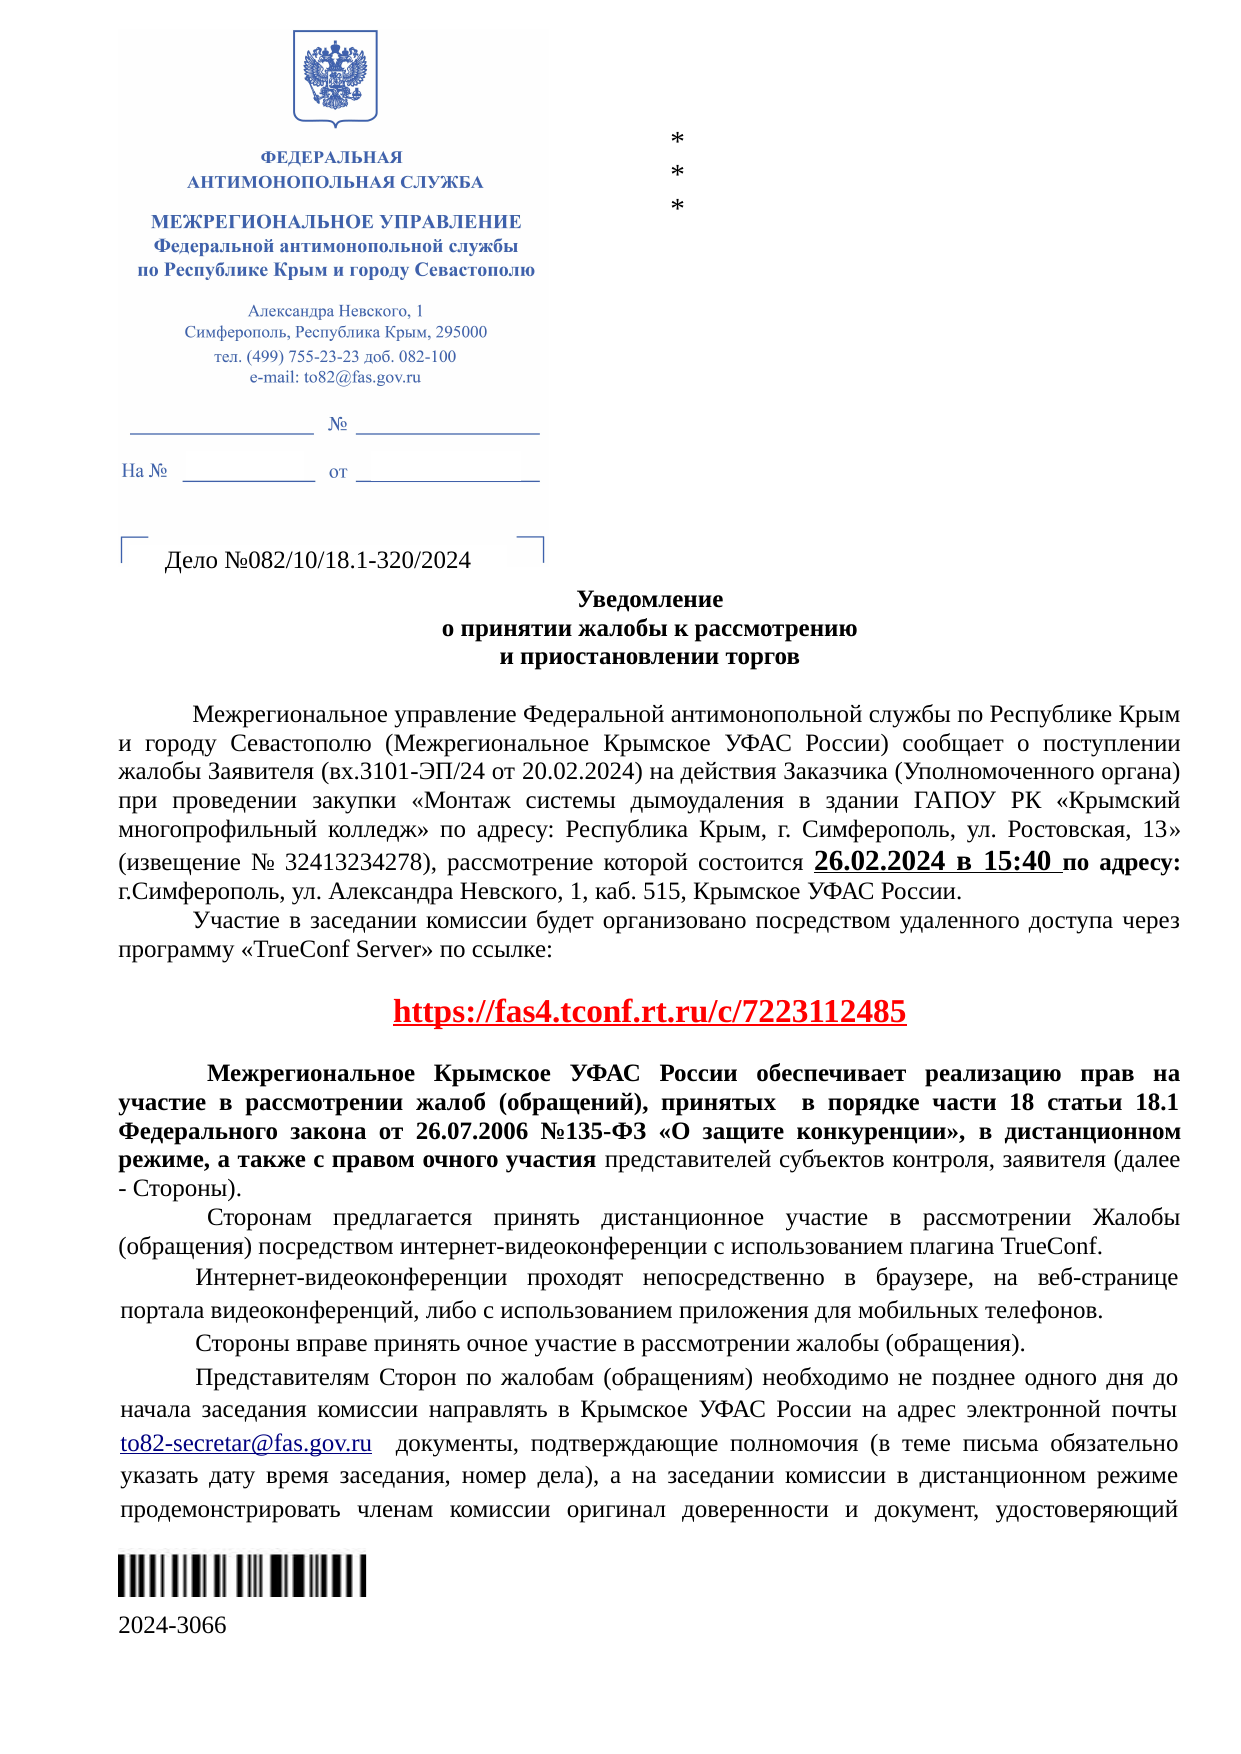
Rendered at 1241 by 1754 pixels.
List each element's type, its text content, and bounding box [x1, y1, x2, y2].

text https://fas4.tconf.rt.ru/c/7223112485 [118, 991, 1181, 1029]
text Межрегиональное Крымское УФАС России обеспечивает реализацию прав на участие в рассмотрении жалоб (обращений), принятых в порядке части 18 статьи 18.1 Федерального закона от 26.07.2006 №135-ФЗ «О защите конкуренции», в дистанционном режиме, а также с правом очного участия представителей субъектов контроля, заявителя (далее - Стороны). [118, 1058, 1181, 1202]
table_header * * * [664, 118, 1181, 555]
text Уведомление [118, 584, 1181, 613]
text Представителям Сторон по жалобам (обращениям) необходимо не позднее одного дня до начала заседания комиссии направлять в Крымское УФАС России на адрес электронной почты to82-secretar@fas.gov.ru документы, подтверждающие полномочия (в теме письма обязательно указать дату время заседания, номер дела), а на заседании комиссии в дистанционном режиме продемонстрировать членам комиссии оригинал доверенности и документ, удостоверяющий [120, 1358, 1179, 1524]
picture [118, 29, 550, 567]
text Стороны вправе принять очное участие в рассмотрении жалобы (обращения). [120, 1326, 1179, 1358]
text Межрегиональное управление Федеральной антимонопольной службы по Республике Крым и городу Севастополю (Межрегиональное Крымское УФАС России) сообщает о поступлении жалобы Заявителя (вх.3101-ЭП/24 от 20.02.2024) на действия Заказчика (Уполномоченного органа) при проведении закупки «Монтаж системы дымоудаления в здании ГАПОУ РК «Крымский многопрофильный колледж» по адресу: Республика Крым, г. Симферополь, ул. Ростовская, 13» (извещение № 32413234278), рассмотрение которой состоится 26.02.2024 в 15:40 по адресу: г.Симферополь, ул. Александра Невского, 1, каб. 515, Крымское УФАС России. [118, 699, 1181, 905]
text Сторонам предлагается принять дистанционное участие в рассмотрении Жалобы (обращения) посредством интернет-видеоконференции с использованием плагина TrueConf. [118, 1202, 1181, 1259]
text Интернет-видеоконференции проходят непосредственно в браузере, на веб-странице портала видеоконференций, либо с использованием приложения для мобильных телефонов. [120, 1259, 1179, 1326]
text о принятии жалобы к рассмотрению [118, 613, 1181, 641]
picture [118, 1548, 367, 1597]
text Участие в заседании комиссии будет организовано посредством удаленного доступа через программу «TrueConf Server» по ссылке: [118, 905, 1181, 962]
text и приостановлении торгов [118, 641, 1181, 670]
text Дело №082/10/18.1-320/2024 [129, 545, 507, 574]
